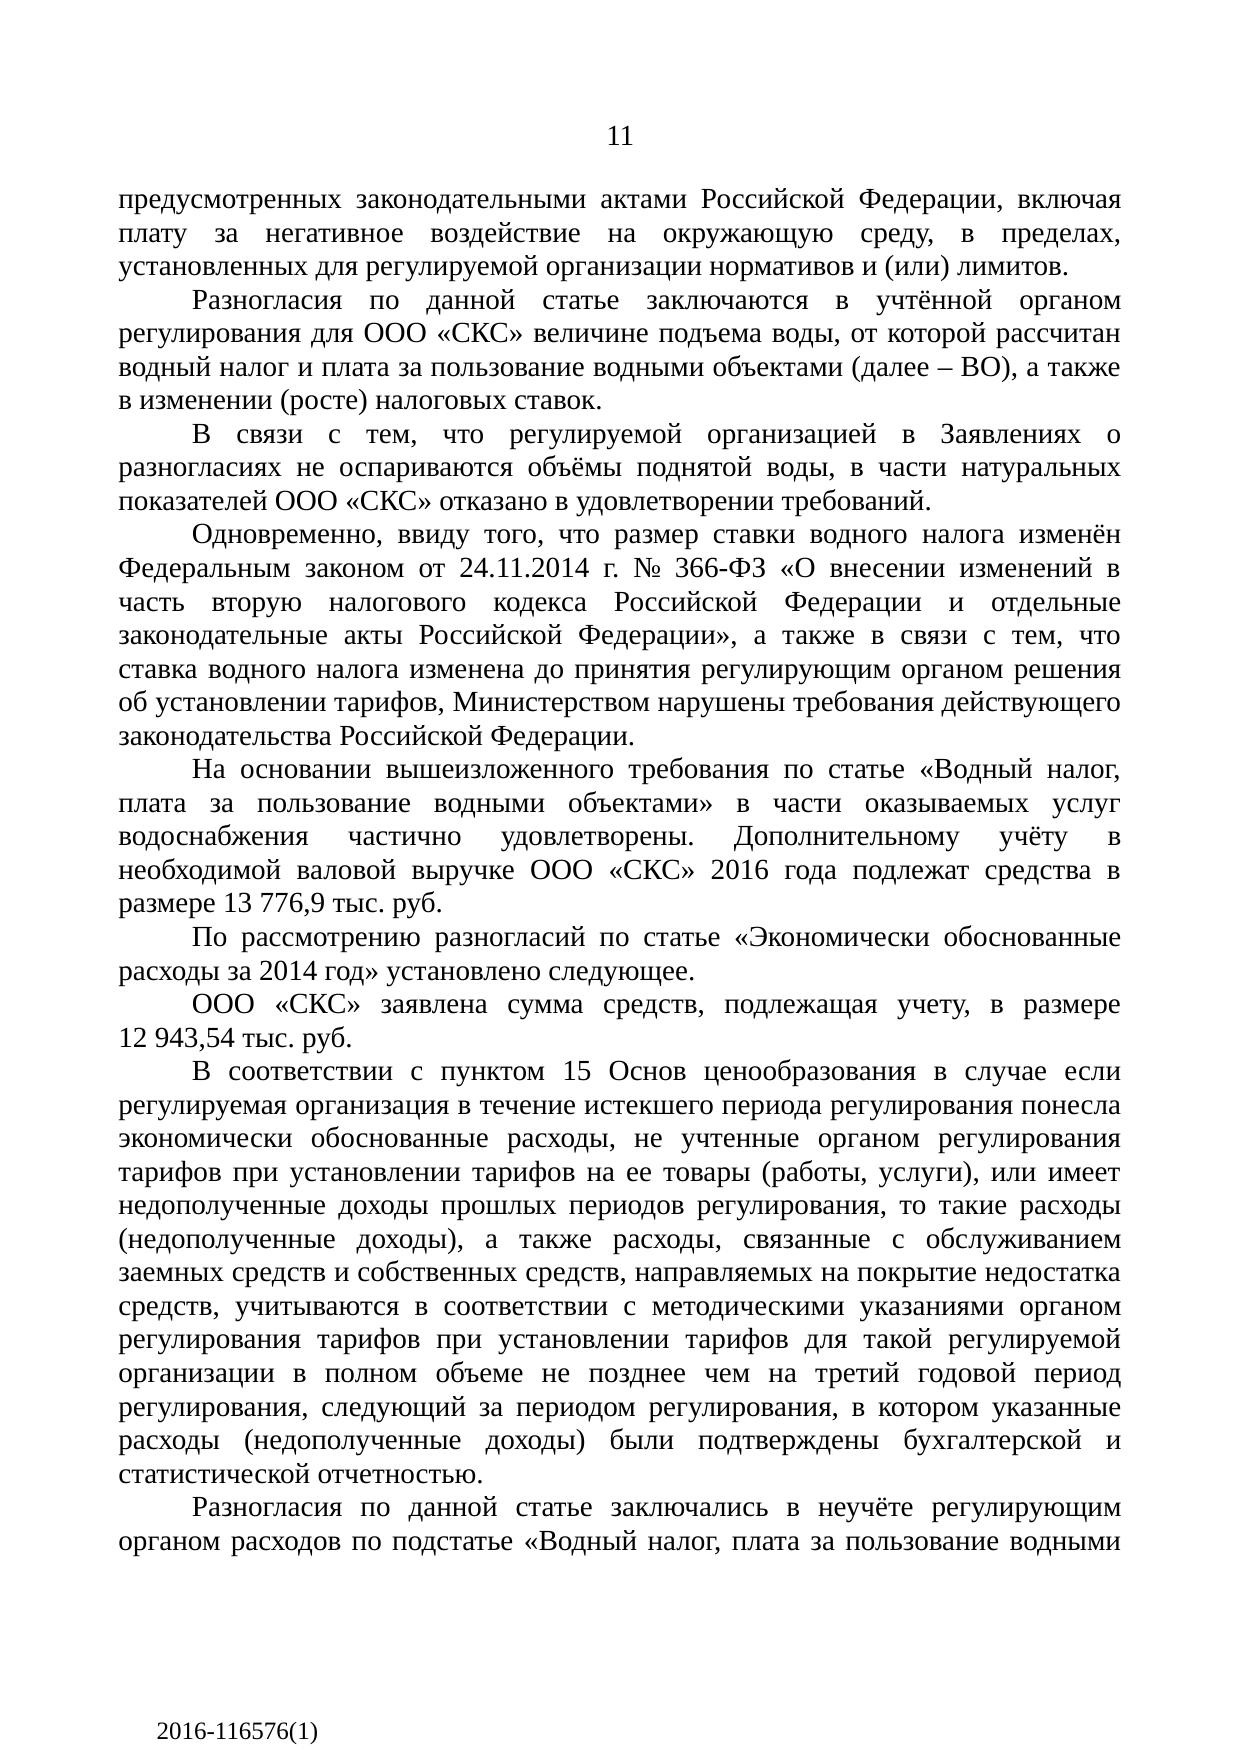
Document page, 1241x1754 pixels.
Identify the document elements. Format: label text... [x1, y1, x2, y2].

text В связи с тем, что регулируемой организацией в Заявлениях о разногласиях не оспариваются объёмы поднятой воды, в части натуральных показателей ООО «СКС» отказано в удовлетворении требований. [118, 416, 1122, 517]
text ООО «СКС» заявлена сумма средств, подлежащая учету, в размере 12 943,54 тыс. руб. [118, 986, 1122, 1053]
text предусмотренных законодательными актами Российской Федерации, включая плату за негативное воздействие на окружающую среду, в пределах, установленных для регулируемой организации нормативов и (или) лимитов. [118, 181, 1122, 282]
text Разногласия по данной статье заключались в неучёте регулирующим органом расходов по подстатье «Водный налог, плата за пользование водными [118, 1489, 1122, 1556]
text Разногласия по данной статье заключаются в учтённой органом регулирования для ООО «СКС» величине подъема воды, от которой рассчитан водный налог и плата за пользование водными объектами (далее – ВО), а также в изменении (росте) налоговых ставок. [118, 282, 1122, 416]
text Одновременно, ввиду того, что размер ставки водного налога изменён Федеральным законом от 24.11.2014 г. № 366-ФЗ «О внесении изменений в часть вторую налогового кодекса Российской Федерации и отдельные законодательные акты Российской Федерации», а также в связи с тем, что ставка водного налога изменена до принятия регулирующим органом решения об установлении тарифов, Министерством нарушены требования действующего законодательства Российской Федерации. [118, 517, 1122, 751]
text По рассмотрению разногласий по статье «Экономически обоснованные расходы за 2014 год» установлено следующее. [118, 919, 1122, 986]
text В соответствии с пунктом 15 Основ ценообразования в случае если регулируемая организация в течение истекшего периода регулирования понесла экономически обоснованные расходы, не учтенные органом регулирования тарифов при установлении тарифов на ее товары (работы, услуги), или имеет недополученные доходы прошлых периодов регулирования, то такие расходы (недополученные доходы), а также расходы, связанные с обслуживанием заемных средств и собственных средств, направляемых на покрытие недостатка средств, учитываются в соответствии с методическими указаниями органом регулирования тарифов при установлении тарифов для такой регулируемой организации в полном объеме не позднее чем на третий годовой период регулирования, следующий за периодом регулирования, в котором указанные расходы (недополученные доходы) были подтверждены бухгалтерской и статистической отчетностью. [118, 1053, 1122, 1489]
text На основании вышеизложенного требования по статье «Водный налог, плата за пользование водными объектами» в части оказываемых услуг водоснабжения частично удовлетворены. Дополнительному учёту в необходимой валовой выручке ООО «СКС» 2016 года подлежат средства в размере 13 776,9 тыс. руб. [118, 751, 1122, 919]
